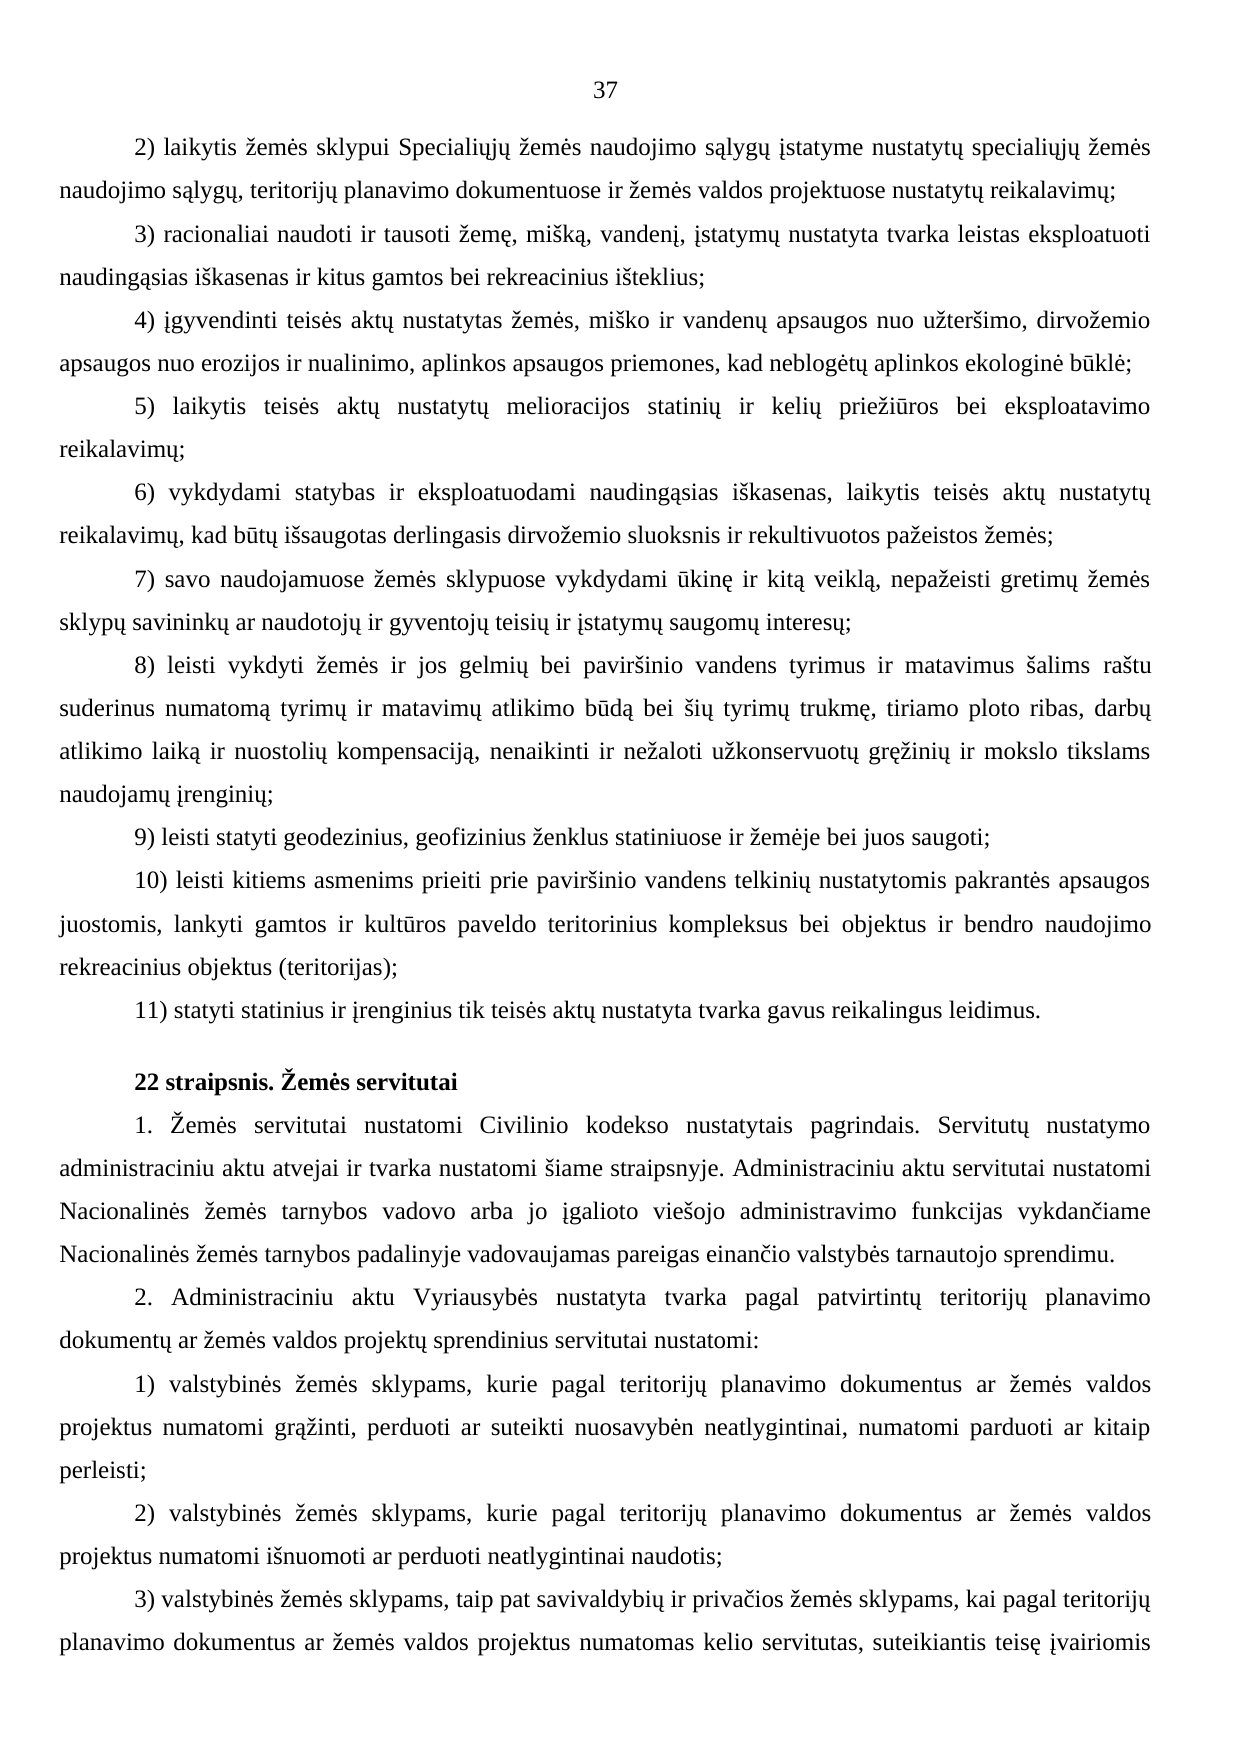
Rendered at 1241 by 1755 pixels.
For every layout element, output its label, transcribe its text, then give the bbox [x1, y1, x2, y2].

text 3) valstybinės žemės sklypams, taip pat savivaldybių ir privačios žemės sklypams, kai pagal teritorijų planavimo dokumentus ar žemės valdos projektus numatomas kelio servitutas, suteikiantis teisę įvairiomis [59, 1584, 1152, 1656]
text 2) laikytis žemės sklypui Specialiųjų žemės naudojimo sąlygų įstatyme nustatytų specialiųjų žemės naudojimo sąlygų, teritorijų planavimo dokumentuose ir žemės valdos projektuose nustatytų reikalavimų; [59, 132, 1152, 204]
text 8) leisti vykdyti žemės ir jos gelmių bei paviršinio vandens tyrimus ir matavimus šalims raštu suderinus numatomą tyrimų ir matavimų atlikimo būdą bei šių tyrimų trukmę, tiriamo ploto ribas, darbų atlikimo laiką ir nuostolių kompensaciją, nenaikinti ir nežaloti užkonservuotų gręžinių ir mokslo tikslams naudojamų įrenginių; [59, 650, 1152, 808]
text 11) statyti statinius ir įrenginius tik teisės aktų nustatyta tvarka gavus reikalingus leidimus. [59, 995, 1152, 1024]
text 3) racionaliai naudoti ir tausoti žemę, mišką, vandenį, įstatymų nustatyta tvarka leistas eksploatuoti naudingąsias iškasenas ir kitus gamtos bei rekreacinius išteklius; [59, 219, 1152, 291]
text 2. Administraciniu aktu Vyriausybės nustatyta tvarka pagal patvirtintų teritorijų planavimo dokumentų ar žemės valdos projektų sprendinius servitutai nustatomi: [59, 1282, 1152, 1354]
text 7) savo naudojamuose žemės sklypuose vykdydami ūkinę ir kitą veiklą, nepažeisti gretimų žemės sklypų savininkų ar naudotojų ir gyventojų teisių ir įstatymų saugomų interesų; [59, 564, 1152, 636]
text 22 straipsnis. Žemės servitutai [59, 1067, 1152, 1096]
text 4) įgyvendinti teisės aktų nustatytas žemės, miško ir vandenų apsaugos nuo užteršimo, dirvožemio apsaugos nuo erozijos ir nualinimo, aplinkos apsaugos priemones, kad neblogėtų aplinkos ekologinė būklė; [59, 305, 1152, 377]
text 1) valstybinės žemės sklypams, kurie pagal teritorijų planavimo dokumentus ar žemės valdos projektus numatomi grąžinti, perduoti ar suteikti nuosavybėn neatlygintinai, numatomi parduoti ar kitaip perleisti; [59, 1369, 1152, 1484]
text 10) leisti kitiems asmenims prieiti prie paviršinio vandens telkinių nustatytomis pakrantės apsaugos juostomis, lankyti gamtos ir kultūros paveldo teritorinius kompleksus bei objektus ir bendro naudojimo rekreacinius objektus (teritorijas); [59, 866, 1152, 981]
text 6) vykdydami statybas ir eksploatuodami naudingąsias iškasenas, laikytis teisės aktų nustatytų reikalavimų, kad būtų išsaugotas derlingasis dirvožemio sluoksnis ir rekultivuotos pažeistos žemės; [59, 477, 1152, 549]
text 9) leisti statyti geodezinius, geofizinius ženklus statiniuose ir žemėje bei juos saugoti; [59, 822, 1152, 851]
text 5) laikytis teisės aktų nustatytų melioracijos statinių ir kelių priežiūros bei eksploatavimo reikalavimų; [59, 391, 1152, 463]
text 2) valstybinės žemės sklypams, kurie pagal teritorijų planavimo dokumentus ar žemės valdos projektus numatomi išnuomoti ar perduoti neatlygintinai naudotis; [59, 1498, 1152, 1570]
text 1. Žemės servitutai nustatomi Civilinio kodekso nustatytais pagrindais. Servitutų nustatymo administraciniu aktu atvejai ir tvarka nustatomi šiame straipsnyje. Administraciniu aktu servitutai nustatomi Nacionalinės žemės tarnybos vadovo arba jo įgalioto viešojo administravimo funkcijas vykdančiame Nacionalinės žemės tarnybos padalinyje vadovaujamas pareigas einančio valstybės tarnautojo sprendimu. [59, 1110, 1152, 1268]
